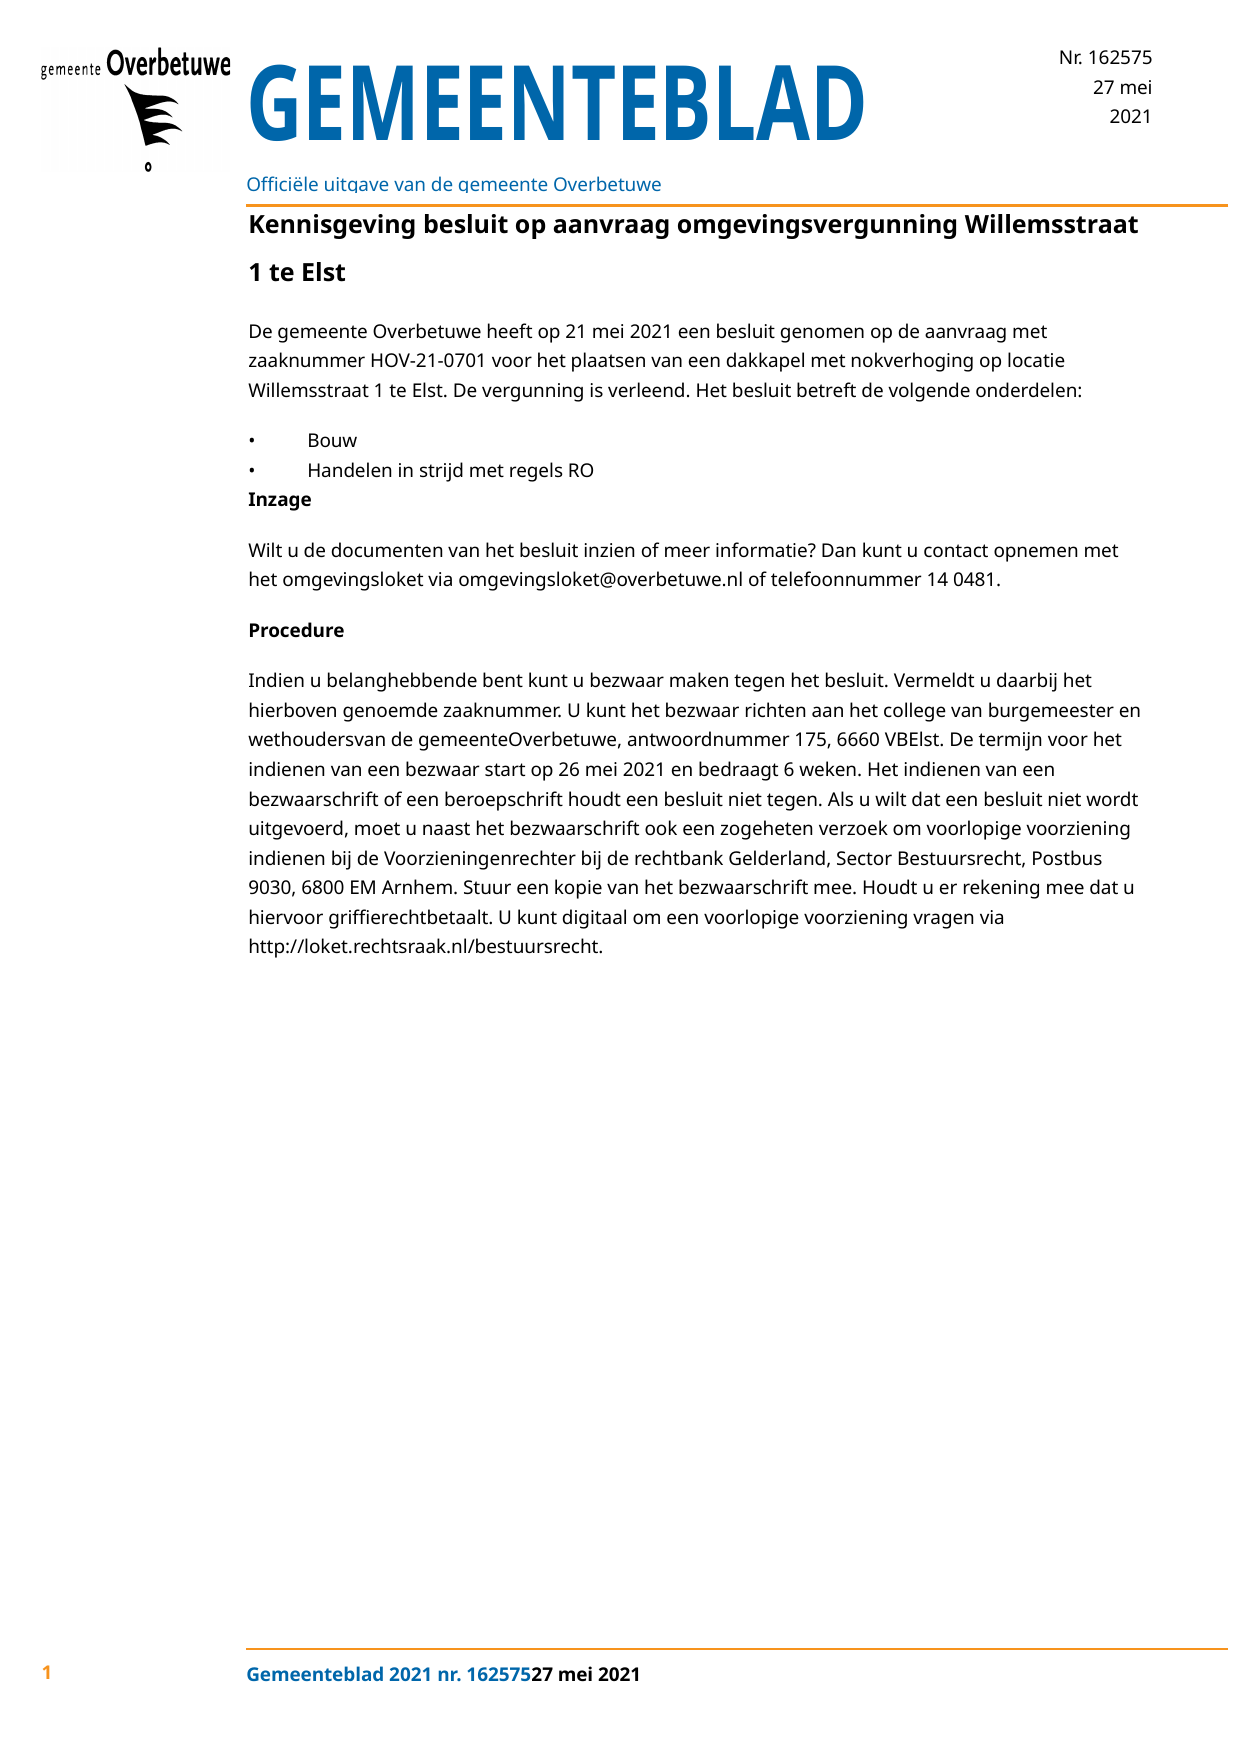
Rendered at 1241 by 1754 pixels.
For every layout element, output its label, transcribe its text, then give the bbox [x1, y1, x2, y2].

text Kennisgeving besluit op aanvraag omgevingsvergunning Willemsstraat 1 te Elst [248, 207, 1152, 288]
text Indien u belanghebbende bent kunt u bezwaar maken tegen het besluit. Vermeldt u daarbij het hierboven genoemde zaaknummer. U kunt het bezwaar richten aan het college van burgemeester en wethoudersvan de gemeenteOverbetuwe, antwoordnummer 175, 6660 VBElst. De termijn voor het indienen van een bezwaar start op 26 mei 2021 en bedraagt 6 weken. Het indienen van een bezwaarschrift of een beroepschrift houdt een besluit niet tegen. Als u wilt dat een besluit niet wordt uitgevoerd, moet u naast het bezwaarschrift ook een zogeheten verzoek om voorlopige voorziening indienen bij de Voorzieningenrechter bij de rechtbank Gelderland, Sector Bestuursrecht, Postbus 9030, 6800 EM Arnhem. Stuur een kopie van het bezwaarschrift mee. Houdt u er rekening mee dat u hiervoor griffierechtbetaalt. U kunt digitaal om een voorlopige voorziening vragen via http://loket.rechtsraak.nl/bestuursrecht. [248, 667, 1152, 959]
picture [41, 47, 231, 172]
text De gemeente Overbetuwe heeft op 21 mei 2021 een besluit genomen op de aanvraag met zaaknummer HOV-21-0701 voor het plaatsen van een dakkapel met nokverhoging op locatie Willemsstraat 1 te Elst. De vergunning is verleend. Het besluit betreft de volgende onderdelen: [248, 318, 1152, 403]
list Handelen in strijd met regels RO [248, 457, 1152, 483]
text Procedure [248, 617, 1152, 643]
text Wilt u de documenten van het besluit inzien of meer informatie? Dan kunt u contact opnemen met het omgevingsloket via omgevingsloket@overbetuwe.nl of telefoonnummer 14 0481. [248, 537, 1152, 592]
text Inzage [248, 487, 1152, 512]
list Bouw [248, 427, 1152, 453]
